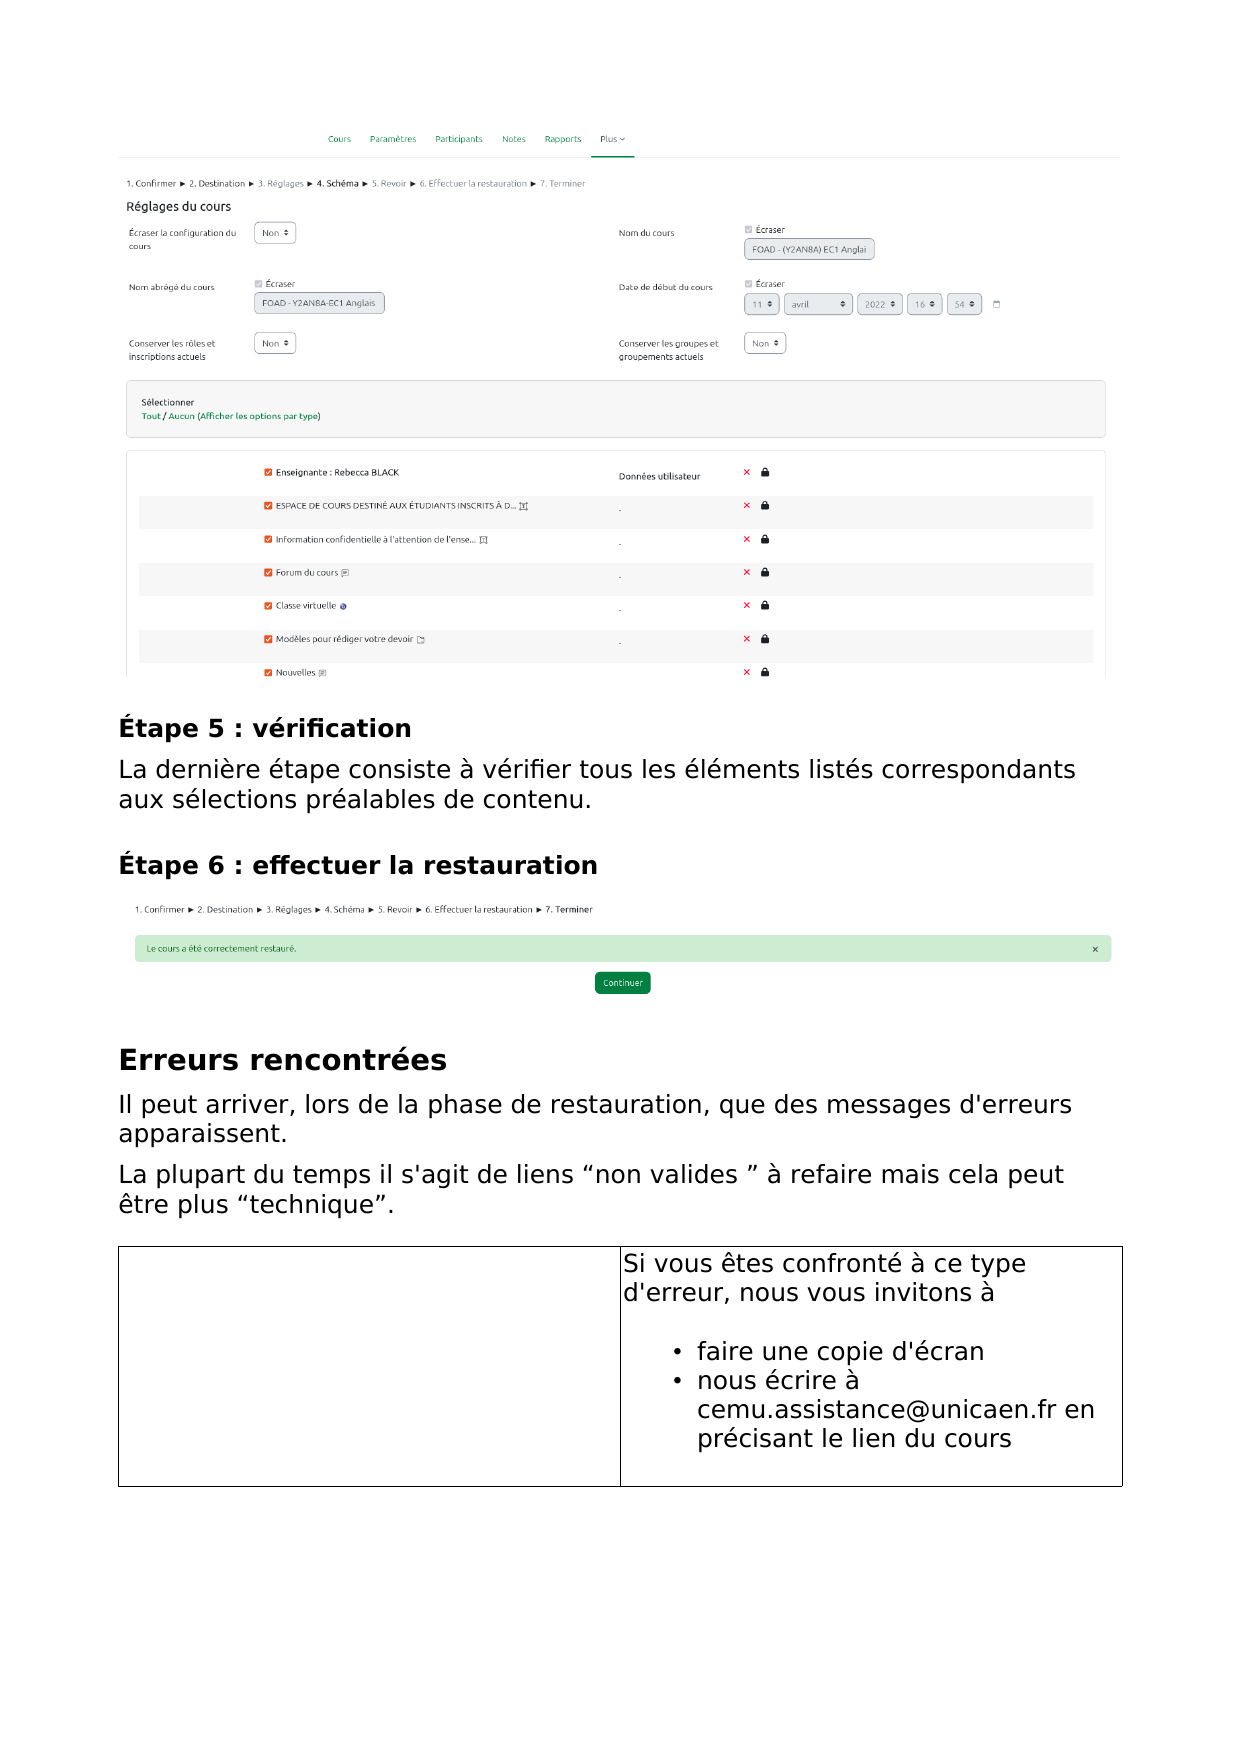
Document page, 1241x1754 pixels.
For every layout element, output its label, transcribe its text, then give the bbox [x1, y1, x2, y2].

subtitle Erreurs rencontrées [118, 1043, 1122, 1077]
picture [118, 118, 1123, 677]
subtitle Étape 6 : effectuer la restauration [118, 852, 1122, 881]
table_header [119, 1247, 620, 1486]
text La plupart du temps il s'agit de liens “non valides ” à refaire mais cela peut être plus “technique”. [118, 1161, 1122, 1219]
table_header Si vous êtes confronté à ce type d'erreur, nous vous invitons à faire une copie d'écran nous écrire à cemu.assistance@unicaen.fr en précisant le lien du cours [621, 1247, 1122, 1486]
text La dernière étape consiste à vérifier tous les éléments listés correspondants aux sélections préalables de contenu. [118, 756, 1122, 814]
picture [118, 893, 1123, 1006]
text Il peut arriver, lors de la phase de restauration, que des messages d'erreurs apparaissent. [118, 1090, 1122, 1148]
subtitle Étape 5 : vérification [118, 714, 1122, 743]
